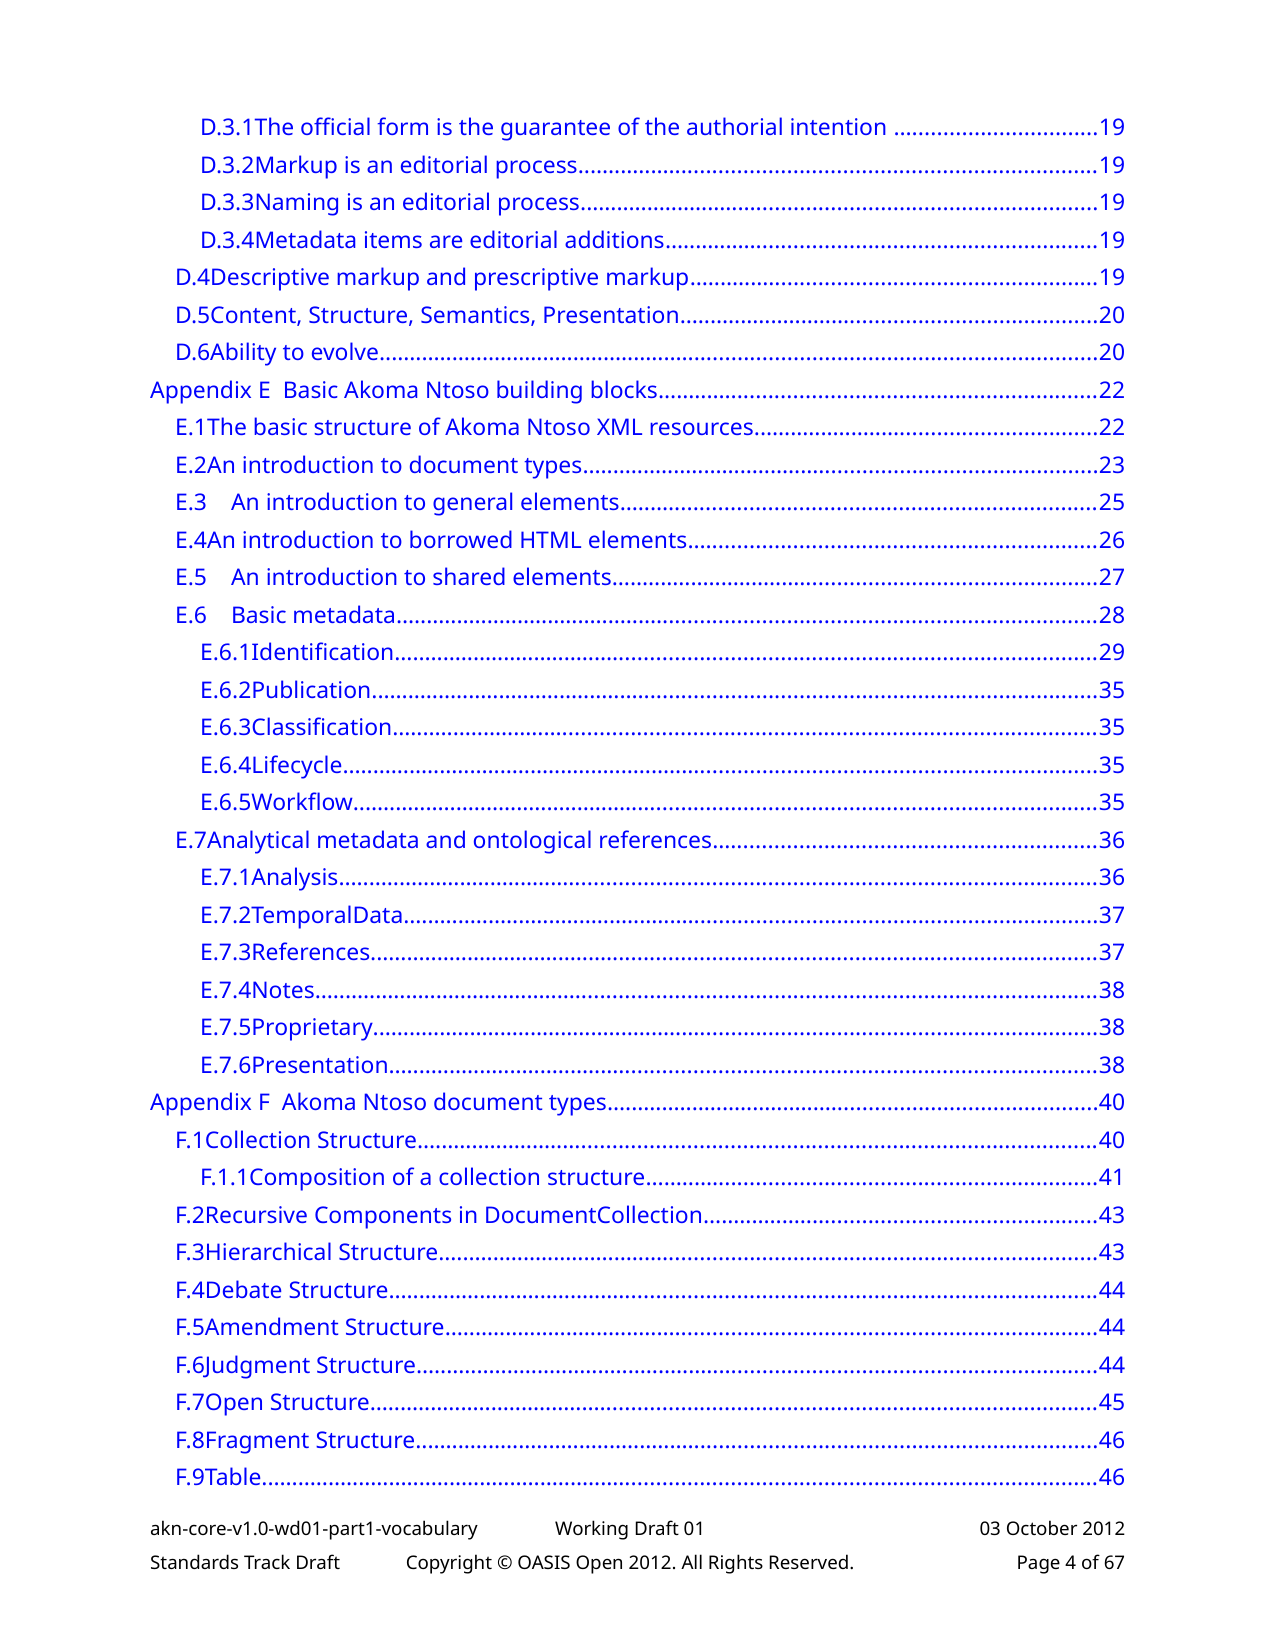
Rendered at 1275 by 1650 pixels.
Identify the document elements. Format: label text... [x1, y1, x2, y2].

text E.6 Basic metadata 28 [175, 598, 1125, 630]
text F.2Recursive Components in DocumentCollection 43 [175, 1198, 1125, 1230]
text E.1The basic structure of Akoma Ntoso XML resources 22 [175, 411, 1125, 442]
text E.7Analytical metadata and ontological references 36 [175, 823, 1125, 855]
text E.7.5Proprietary 38 [200, 1011, 1125, 1042]
text E.3 An introduction to general elements 25 [175, 486, 1125, 517]
text E.4An introduction to borrowed HTML elements 26 [175, 523, 1125, 555]
text E.6.1Identification 29 [200, 636, 1125, 667]
text E.7.6Presentation 38 [200, 1048, 1125, 1080]
text Appendix F Akoma Ntoso document types 40 [150, 1086, 1125, 1117]
text E.2An introduction to document types 23 [175, 448, 1125, 480]
text F.1Collection Structure 40 [175, 1123, 1125, 1155]
text F.9Table 46 [175, 1461, 1125, 1492]
text E.6.4Lifecycle 35 [200, 748, 1125, 780]
text F.8Fragment Structure 46 [175, 1423, 1125, 1455]
text D.3.3Naming is an editorial process 19 [200, 186, 1125, 217]
text F.1.1Composition of a collection structure 41 [200, 1161, 1125, 1192]
text F.6Judgment Structure 44 [175, 1348, 1125, 1380]
text E.6.2Publication 35 [200, 673, 1125, 705]
text F.7Open Structure 45 [175, 1386, 1125, 1417]
text F.5Amendment Structure 44 [175, 1311, 1125, 1342]
text E.7.3References 37 [200, 936, 1125, 967]
text Appendix E Basic Akoma Ntoso building blocks 22 [150, 373, 1125, 405]
text E.7.2TemporalData 37 [200, 898, 1125, 930]
text E.7.1Analysis 36 [200, 861, 1125, 892]
text D.6Ability to evolve 20 [175, 336, 1125, 367]
text E.6.5Workflow 35 [200, 786, 1125, 817]
text E.6.3Classification 35 [200, 711, 1125, 742]
text D.3.1The official form is the guarantee of the authorial intention 19 [200, 111, 1125, 142]
text D.3.2Markup is an editorial process 19 [200, 148, 1125, 180]
text E.5 An introduction to shared elements 27 [175, 561, 1125, 592]
text F.4Debate Structure 44 [175, 1273, 1125, 1305]
text D.5Content, Structure, Semantics, Presentation 20 [175, 298, 1125, 330]
text D.3.4Metadata items are editorial additions 19 [200, 223, 1125, 255]
text D.4Descriptive markup and prescriptive markup 19 [175, 261, 1125, 292]
text F.3Hierarchical Structure 43 [175, 1236, 1125, 1267]
text E.7.4Notes 38 [200, 973, 1125, 1005]
